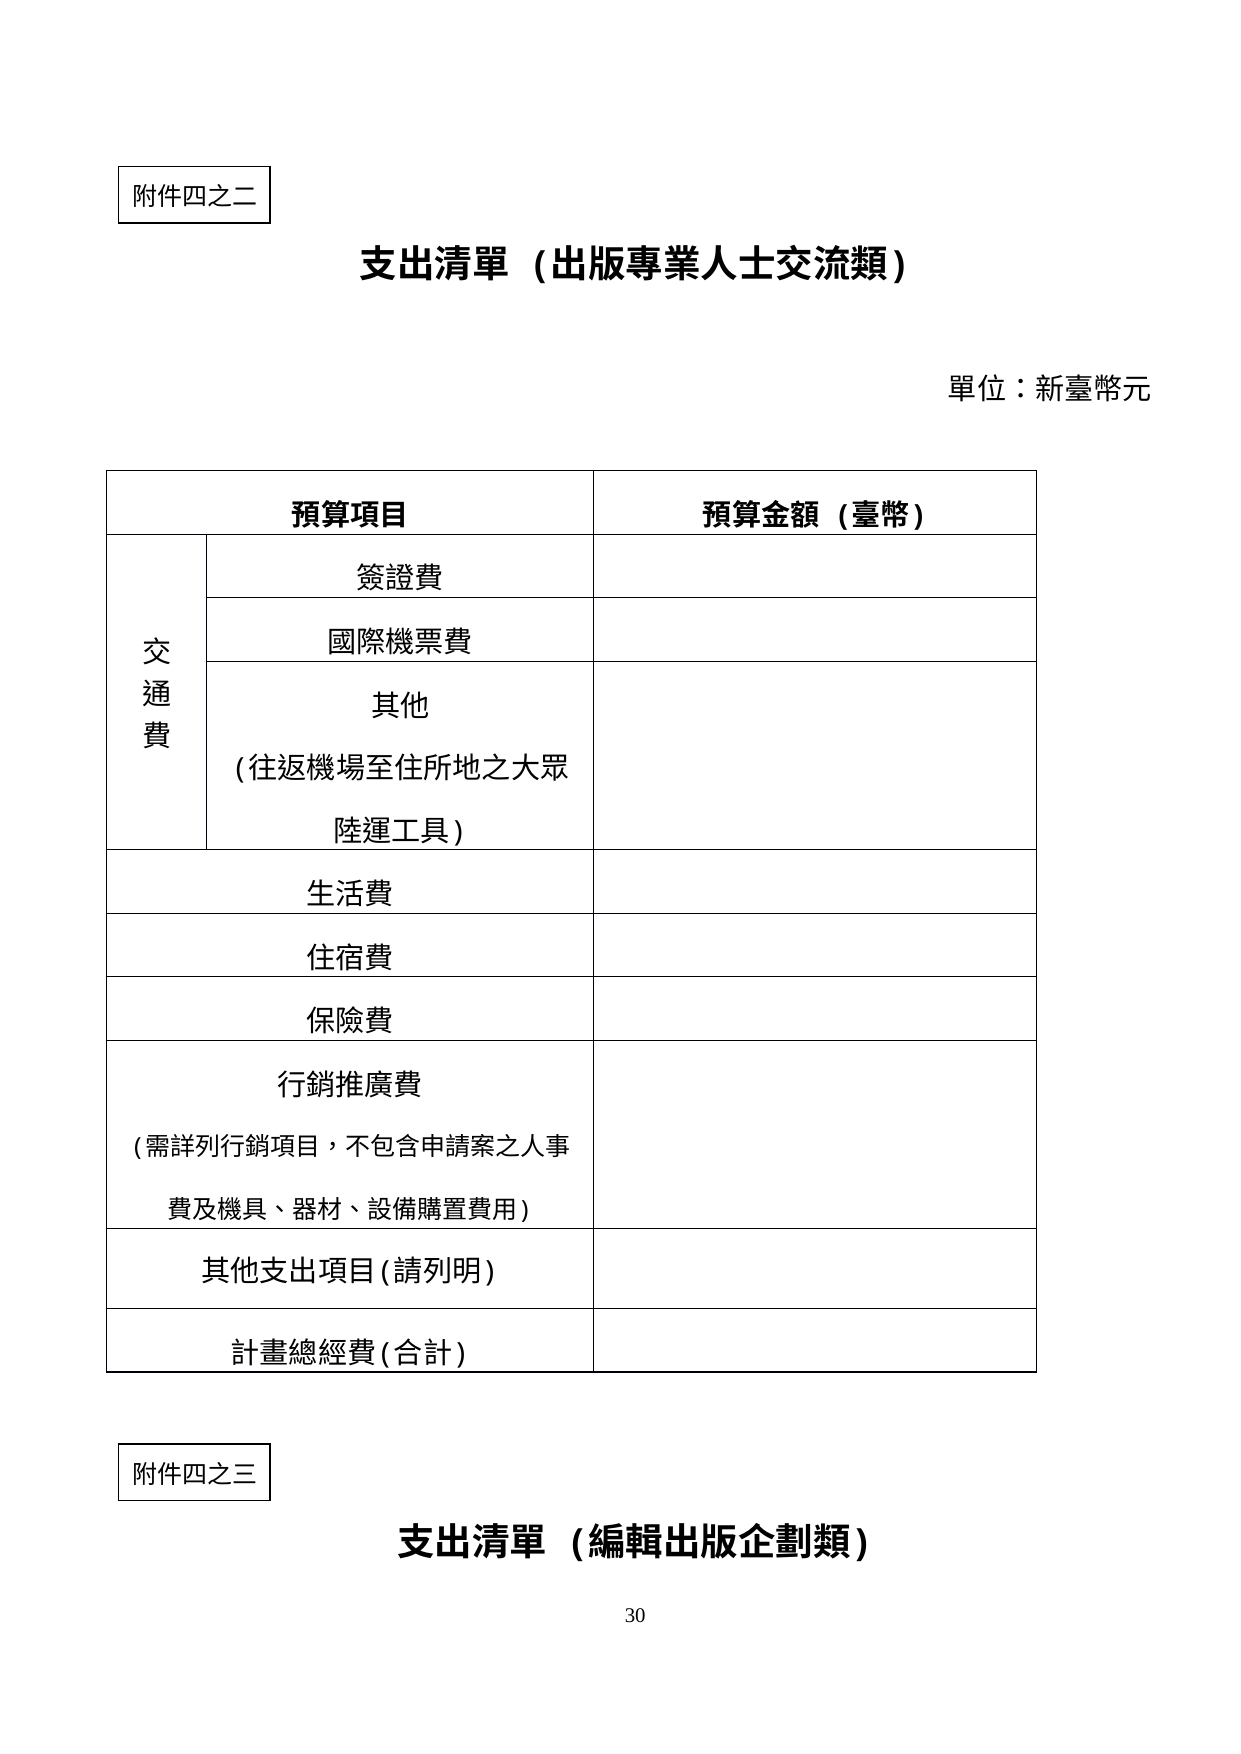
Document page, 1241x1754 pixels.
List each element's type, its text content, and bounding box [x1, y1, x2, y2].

text 附件四之二 [119, 177, 269, 213]
table_cell [594, 662, 1036, 849]
table_cell 計畫總經費(合計) [107, 1309, 593, 1371]
table_cell 生活費 [107, 850, 593, 913]
table_cell 保險費 [107, 977, 593, 1040]
table_header 預算金額 (臺幣) [594, 471, 1036, 533]
text 附件四之三 [119, 1454, 269, 1490]
table_cell 簽證費 [207, 535, 593, 597]
table_cell 行銷推廣費 (需詳列行銷項目，不包含申請案之人事費及機具、器材、設備購置費用) [107, 1041, 593, 1228]
text 支出清單 (編輯出版企劃類) [118, 1497, 1152, 1560]
table_cell [594, 535, 1036, 597]
table_cell 國際機票費 [207, 598, 593, 661]
text 單位：新臺幣元 [118, 345, 1152, 407]
table_cell [594, 1309, 1036, 1371]
table_cell [594, 1229, 1036, 1308]
table_cell [594, 1041, 1036, 1228]
table_cell [594, 914, 1036, 976]
table_cell 其他支出項目(請列明) [107, 1229, 593, 1308]
table_cell [594, 850, 1036, 913]
table_header 預算項目 [107, 471, 593, 533]
table_cell [594, 977, 1036, 1040]
table_cell 住宿費 [107, 914, 593, 976]
table_cell 交 通 費 [107, 535, 206, 849]
table_cell 其他 (往返機場至住所地之大眾陸運工具) [207, 662, 593, 849]
table_cell [594, 598, 1036, 661]
text 支出清單 (出版專業人士交流類) [118, 220, 1152, 282]
